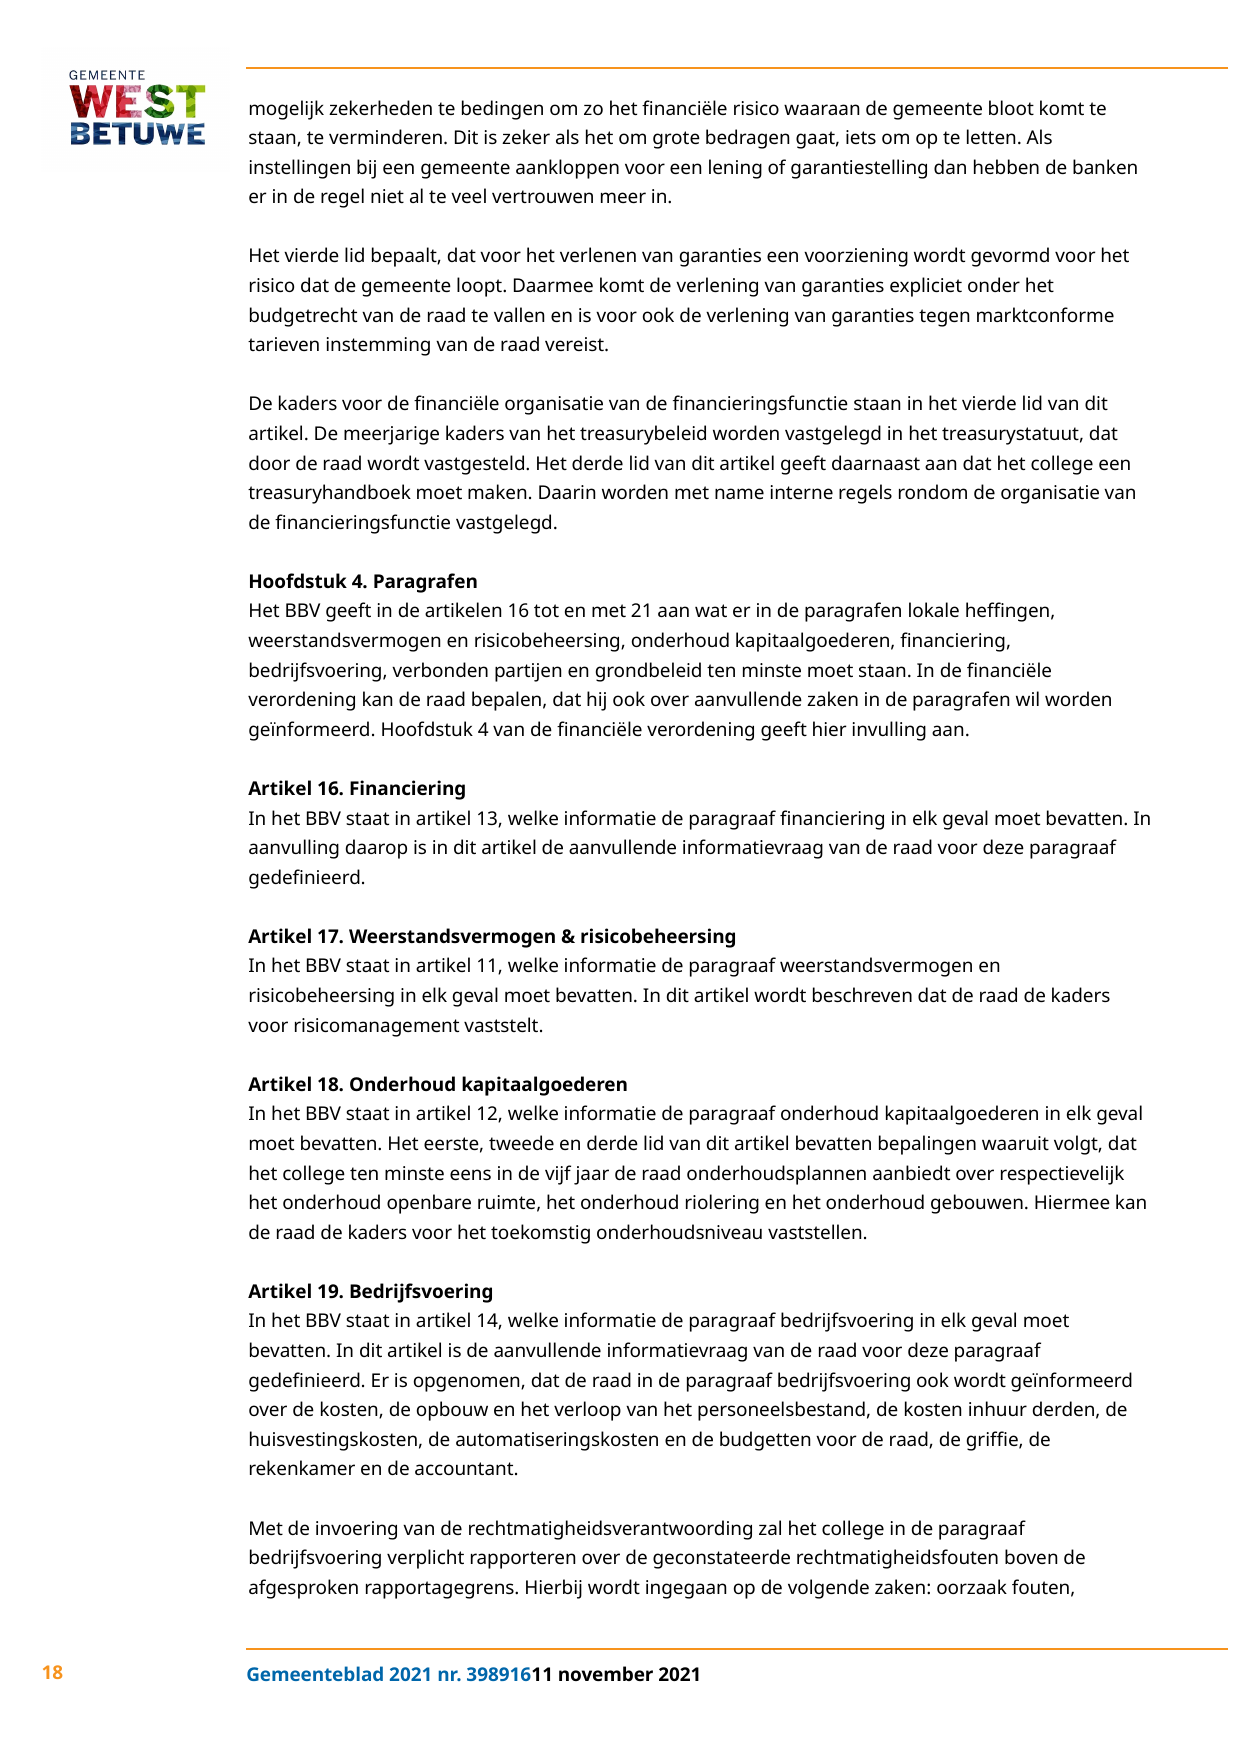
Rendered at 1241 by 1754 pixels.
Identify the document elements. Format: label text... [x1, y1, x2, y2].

picture [41, 47, 231, 172]
text Artikel 16. Financiering [248, 775, 1152, 801]
text In het BBV staat in artikel 12, welke informatie de paragraaf onderhoud kapitaalgoederen in elk geval moet bevatten. Het eerste, tweede en derde lid van dit artikel bevatten bepalingen waaruit volgt, dat het college ten minste eens in de vijf jaar de raad onderhoudsplannen aanbiedt over respectievelijk het onderhoud openbare ruimte, het onderhoud riolering en het onderhoud gebouwen. Hiermee kan de raad de kaders voor het toekomstig onderhoudsniveau vaststellen. [248, 1101, 1152, 1245]
text Artikel 17. Weerstandsvermogen & risicobeheersing [248, 923, 1152, 949]
text mogelijk zekerheden te bedingen om zo het financiële risico waaraan de gemeente bloot komt te staan, te verminderen. Dit is zeker als het om grote bedragen gaat, iets om op te letten. Als instellingen bij een gemeente aankloppen voor een lening of garantiestelling dan hebben de banken er in de regel niet al te veel vertrouwen meer in. [248, 95, 1152, 209]
text In het BBV staat in artikel 13, welke informatie de paragraaf financiering in elk geval moet bevatten. In aanvulling daarop is in dit artikel de aanvullende informatievraag van de raad voor deze paragraaf gedefinieerd. [248, 805, 1152, 890]
text Hoofdstuk 4. Paragrafen [248, 568, 1152, 594]
text In het BBV staat in artikel 14, welke informatie de paragraaf bedrijfsvoering in elk geval moet bevatten. In dit artikel is de aanvullende informatievraag van de raad voor deze paragraaf gedefinieerd. Er is opgenomen, dat de raad in de paragraaf bedrijfsvoering ook wordt geïnformeerd over de kosten, de opbouw en het verloop van het personeelsbestand, de kosten inhuur derden, de huisvestingskosten, de automatiseringskosten en de budgetten voor de raad, de griffie, de rekenkamer en de accountant. [248, 1308, 1152, 1481]
text De kaders voor de financiële organisatie van de financieringsfunctie staan in het vierde lid van dit artikel. De meerjarige kaders van het treasurybeleid worden vastgelegd in het treasurystatuut, dat door de raad wordt vastgesteld. Het derde lid van dit artikel geeft daarnaast aan dat het college een treasuryhandboek moet maken. Daarin worden met name interne regels rondom de organisatie van de financieringsfunctie vastgelegd. [248, 391, 1152, 535]
text Artikel 19. Bedrijfsvoering [248, 1278, 1152, 1304]
text Met de invoering van de rechtmatigheidsverantwoording zal het college in de paragraaf bedrijfsvoering verplicht rapporteren over de geconstateerde rechtmatigheidsfouten boven de afgesproken rapportagegrens. Hierbij wordt ingegaan op de volgende zaken: oorzaak fouten, [248, 1515, 1152, 1600]
text In het BBV staat in artikel 11, welke informatie de paragraaf weerstandsvermogen en risicobeheersing in elk geval moet bevatten. In dit artikel wordt beschreven dat de raad de kaders voor risicomanagement vaststelt. [248, 953, 1152, 1038]
text Het BBV geeft in de artikelen 16 tot en met 21 aan wat er in de paragrafen lokale heffingen, weerstandsvermogen en risicobeheersing, onderhoud kapitaalgoederen, financiering, bedrijfsvoering, verbonden partijen en grondbeleid ten minste moet staan. In de financiële verordening kan de raad bepalen, dat hij ook over aanvullende zaken in de paragrafen wil worden geïnformeerd. Hoofdstuk 4 van de financiële verordening geeft hier invulling aan. [248, 598, 1152, 742]
text Artikel 18. Onderhoud kapitaalgoederen [248, 1071, 1152, 1097]
text Het vierde lid bepaalt, dat voor het verlenen van garanties een voorziening wordt gevormd voor het risico dat de gemeente loopt. Daarmee komt de verlening van garanties expliciet onder het budgetrecht van de raad te vallen en is voor ook de verlening van garanties tegen marktconforme tarieven instemming van de raad vereist. [248, 243, 1152, 357]
